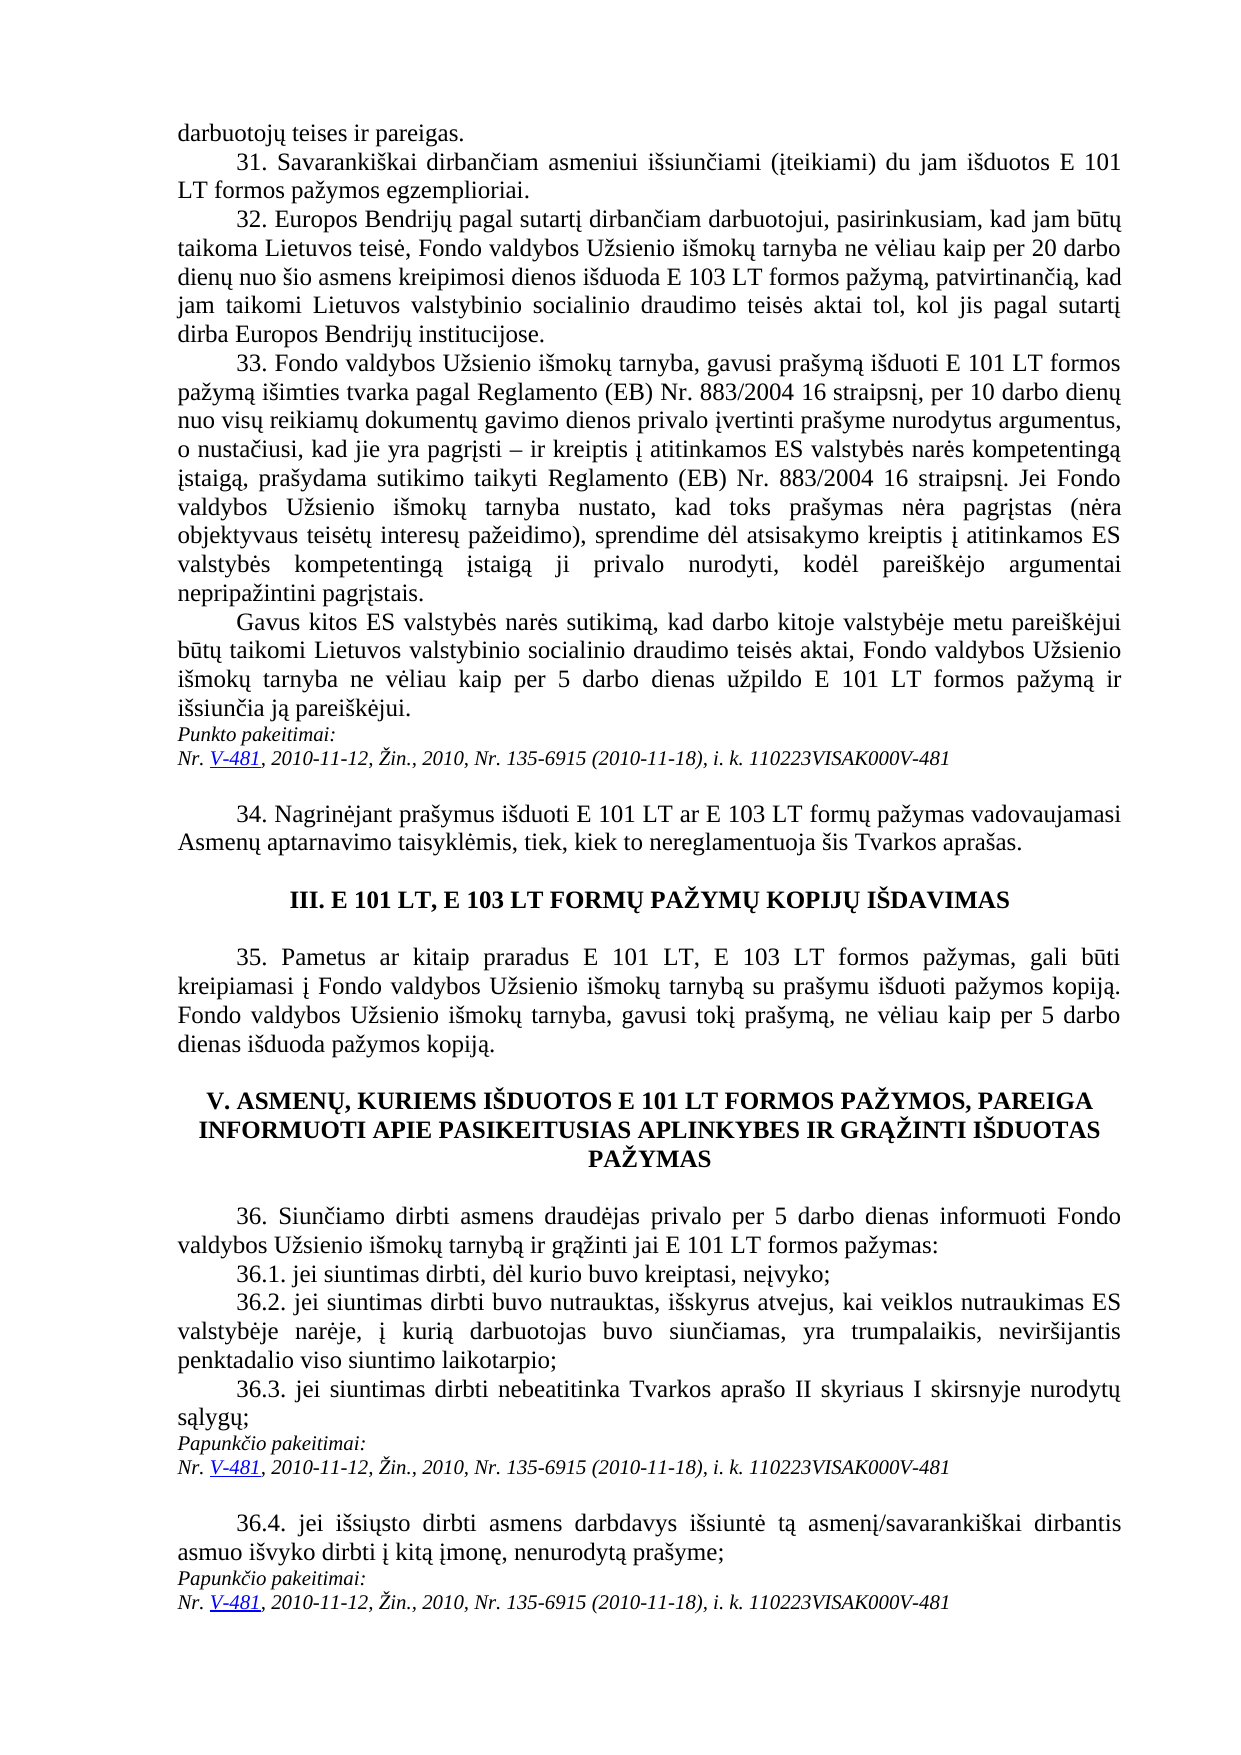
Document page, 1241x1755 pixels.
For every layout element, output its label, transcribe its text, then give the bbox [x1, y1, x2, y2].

text darbuotojų teises ir pareigas. [177, 118, 1122, 147]
text Nr. V-481, 2010-11-12, Žin., 2010, Nr. 135-6915 (2010-11-18), i. k. 110223VISAK000V-481 [177, 1455, 1122, 1479]
text 36.2. jei siuntimas dirbti buvo nutrauktas, išskyrus atvejus, kai veiklos nutraukimas ES valstybėje narėje, į kurią darbuotojas buvo siunčiamas, yra trumpalaikis, neviršijantis penktadalio viso siuntimo laikotarpio; [177, 1287, 1122, 1374]
text 36.3. jei siuntimas dirbti nebeatitinka Tvarkos aprašo II skyriaus I skirsnyje nurodytų sąlygų; [177, 1374, 1122, 1431]
text 31. Savarankiškai dirbančiam asmeniui išsiunčiami (įteikiami) du jam išduotos E 101 LT formos pažymos egzemplioriai. [177, 147, 1122, 204]
text 36.4. jei išsiųsto dirbti asmens darbdavys išsiuntė tą asmenį/savarankiškai dirbantis asmuo išvyko dirbti į kitą įmonę, nenurodytą prašyme; [177, 1508, 1122, 1566]
text 32. Europos Bendrijų pagal sutartį dirbančiam darbuotojui, pasirinkusiam, kad jam būtų taikoma Lietuvos teisė, Fondo valdybos Užsienio išmokų tarnyba ne vėliau kaip per 20 darbo dienų nuo šio asmens kreipimosi dienos išduoda E 103 LT formos pažymą, patvirtinančią, kad jam taikomi Lietuvos valstybinio socialinio draudimo teisės aktai tol, kol jis pagal sutartį dirba Europos Bendrijų institucijose. [177, 204, 1122, 348]
text 33. Fondo valdybos Užsienio išmokų tarnyba, gavusi prašymą išduoti E 101 LT formos pažymą išimties tvarka pagal Reglamento (EB) Nr. 883/2004 16 straipsnį, per 10 darbo dienų nuo visų reikiamų dokumentų gavimo dienos privalo įvertinti prašyme nurodytus argumentus, o nustačiusi, kad jie yra pagrįsti – ir kreiptis į atitinkamos ES valstybės narės kompetentingą įstaigą, prašydama sutikimo taikyti Reglamento (EB) Nr. 883/2004 16 straipsnį. Jei Fondo valdybos Užsienio išmokų tarnyba nustato, kad toks prašymas nėra pagrįstas (nėra objektyvaus teisėtų interesų pažeidimo), sprendime dėl atsisakymo kreiptis į atitinkamos ES valstybės kompetentingą įstaigą ji privalo nurodyti, kodėl pareiškėjo argumentai nepripažintini pagrįstais. [177, 348, 1122, 607]
text 34. Nagrinėjant prašymus išduoti E 101 LT ar E 103 LT formų pažymas vadovaujamasi Asmenų aptarnavimo taisyklėmis, tiek, kiek to nereglamentuoja šis Tvarkos aprašas. [177, 799, 1122, 856]
text Nr. V-481, 2010-11-12, Žin., 2010, Nr. 135-6915 (2010-11-18), i. k. 110223VISAK000V-481 [177, 746, 1122, 770]
text Gavus kitos ES valstybės narės sutikimą, kad darbo kitoje valstybėje metu pareiškėjui būtų taikomi Lietuvos valstybinio socialinio draudimo teisės aktai, Fondo valdybos Užsienio išmokų tarnyba ne vėliau kaip per 5 darbo dienas užpildo E 101 LT formos pažymą ir išsiunčia ją pareiškėjui. [177, 607, 1122, 722]
text Punkto pakeitimai: [177, 722, 1122, 746]
text Nr. V-481, 2010-11-12, Žin., 2010, Nr. 135-6915 (2010-11-18), i. k. 110223VISAK000V-481 [177, 1590, 1122, 1614]
text 35. Pametus ar kitaip praradus E 101 LT, E 103 LT formos pažymas, gali būti kreipiamasi į Fondo valdybos Užsienio išmokų tarnybą su prašymu išduoti pažymos kopiją. Fondo valdybos Užsienio išmokų tarnyba, gavusi tokį prašymą, ne vėliau kaip per 5 darbo dienas išduoda pažymos kopiją. [177, 942, 1122, 1057]
text III. E 101 LT, E 103 LT FORMŲ PAŽYMŲ KOPIJŲ IŠDAVIMAS [177, 885, 1122, 914]
text 36.1. jei siuntimas dirbti, dėl kurio buvo kreiptasi, neįvyko; [177, 1259, 1122, 1287]
text 36. Siunčiamo dirbti asmens draudėjas privalo per 5 darbo dienas informuoti Fondo valdybos Užsienio išmokų tarnybą ir grąžinti jai E 101 LT formos pažymas: [177, 1201, 1122, 1259]
text Papunkčio pakeitimai: [177, 1566, 1122, 1590]
text V. ASMENŲ, KURIEMS IŠDUOTOS E 101 LT FORMOS PAŽYMOS, PAREIGA INFORMUOTI APIE PASIKEITUSIAS APLINKYBES IR GRĄŽINTI IŠDUOTAS PAŽYMAS [177, 1086, 1122, 1172]
text Papunkčio pakeitimai: [177, 1431, 1122, 1455]
